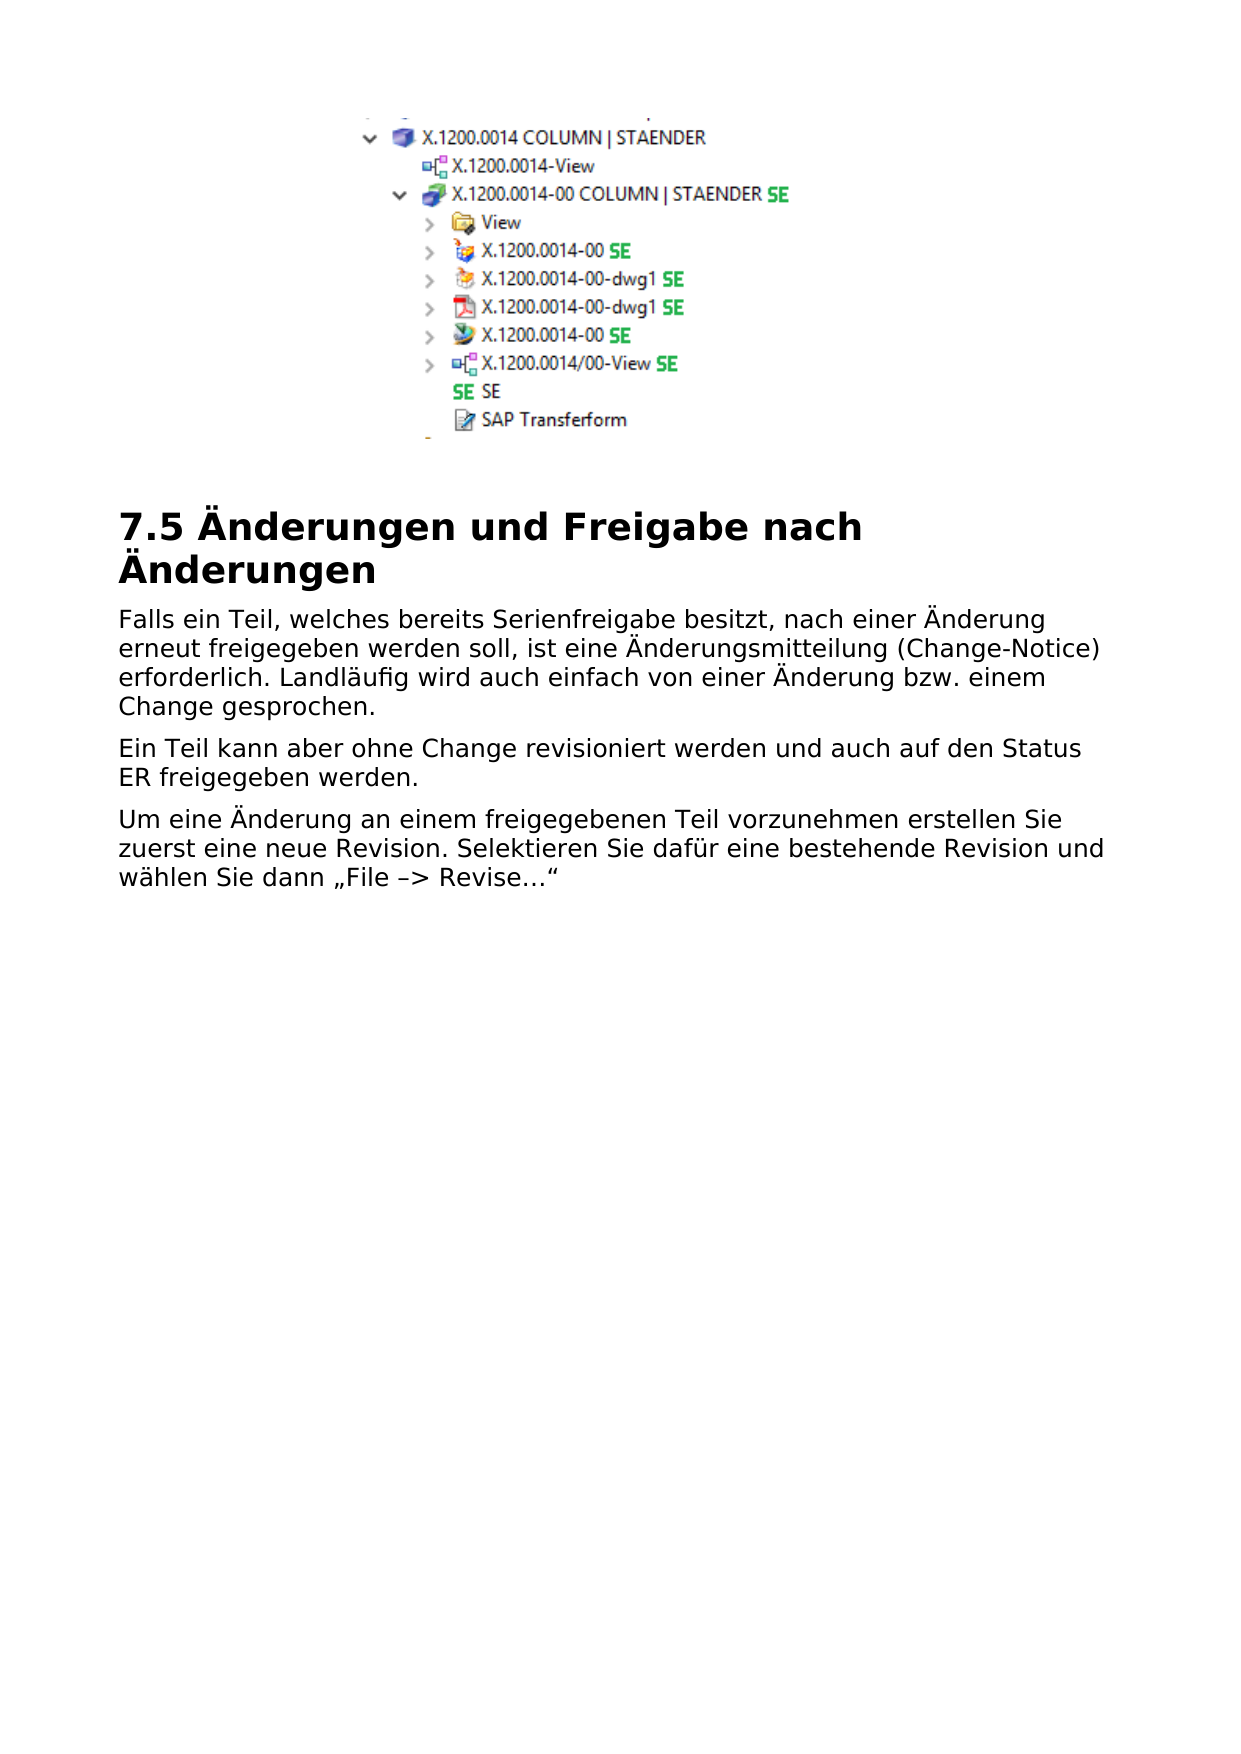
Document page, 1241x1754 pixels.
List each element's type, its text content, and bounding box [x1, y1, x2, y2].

text Ein Teil kann aber ohne Change revisioniert werden und auch auf den Status ER freigegeben werden. [118, 734, 1122, 792]
subtitle 7.5 Änderungen und Freigabe nach Änderungen [118, 505, 1122, 592]
text Um eine Änderung an einem freigegebenen Teil vorzunehmen erstellen Sie zuerst eine neue Revision. Selektieren Sie dafür eine bestehende Revision und wählen Sie dann „File –> Revise…“ [118, 805, 1122, 892]
text Falls ein Teil, welches bereits Serienfreigabe besitzt, nach einer Änderung erneut freigegeben werden soll, ist eine Änderungsmitteilung (Change-Notice) erforderlich. Landläufig wird auch einfach von einer Änderung bzw. einem Change gesprochen. [118, 605, 1122, 722]
picture [277, 118, 964, 439]
